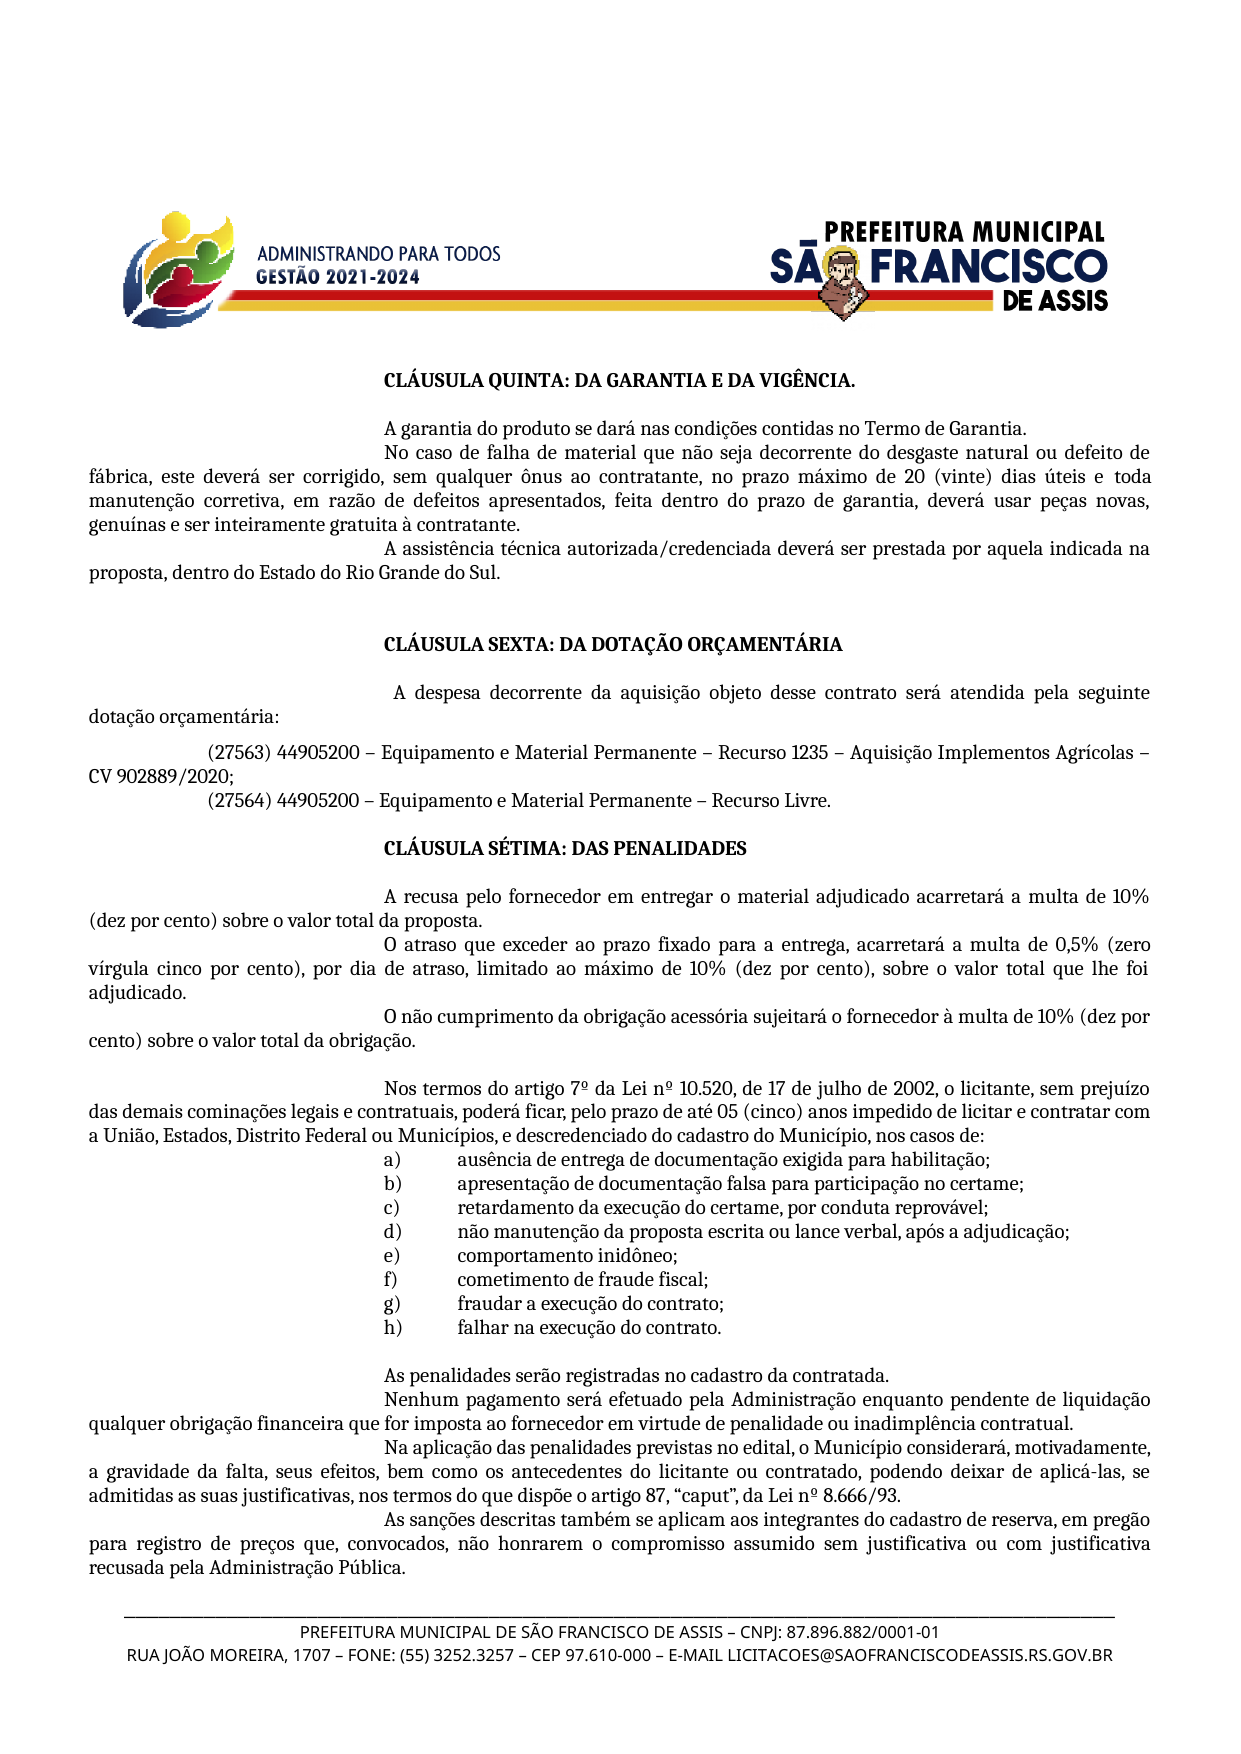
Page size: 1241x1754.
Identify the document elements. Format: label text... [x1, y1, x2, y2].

text Na aplicação das penalidades previstas no edital, o Município considerará, motivadamente, a gravidade da falta, seus efeitos, bem como os antecedentes do licitante ou contratado, podendo deixar de aplicá-las, se admitidas as suas justificativas, nos termos do que dispõe o artigo 87, “caput”, da Lei nº 8.666/93. [89, 1436, 1152, 1507]
text A garantia do produto se dará nas condições contidas no Termo de Garantia. [89, 417, 1152, 441]
text O não cumprimento da obrigação acessória sujeitará o fornecedor à multa de 10% (dez por cento) sobre o valor total da obrigação. [89, 1004, 1152, 1052]
text As sanções descritas também se aplicam aos integrantes do cadastro de reserva, em pregão para registro de preços que, convocados, não honrarem o compromisso assumido sem justificativa ou com justificativa recusada pela Administração Pública. [89, 1507, 1152, 1579]
text a) ausência de entrega de documentação exigida para habilitação; [89, 1148, 1152, 1172]
text A despesa decorrente da aquisição objeto desse contrato será atendida pela seguinte dotação orçamentária: [89, 680, 1152, 728]
text No caso de falha de material que não seja decorrente do desgaste natural ou defeito de fábrica, este deverá ser corrigido, sem qualquer ônus ao contratante, no prazo máximo de 20 (vinte) dias úteis e toda manutenção corretiva, em razão de defeitos apresentados, feita dentro do prazo de garantia, deverá usar peças novas, genuínas e ser inteiramente gratuita à contratante. [89, 441, 1152, 537]
text Nos termos do artigo 7º da Lei nº 10.520, de 17 de julho de 2002, o licitante, sem prejuízo das demais cominações legais e contratuais, poderá ficar, pelo prazo de até 05 (cinco) anos impedido de licitar e contratar com a União, Estados, Distrito Federal ou Municípios, e descredenciado do cadastro do Município, nos casos de: [89, 1076, 1152, 1148]
text O atraso que exceder ao prazo fixado para a entrega, acarretará a multa de 0,5% (zero vírgula cinco por cento), por dia de atraso, limitado ao máximo de 10% (dez por cento), sobre o valor total que lhe foi adjudicado. [89, 932, 1152, 1004]
text CLÁUSULA QUINTA: DA GARANTIA E DA VIGÊNCIA. [89, 369, 1152, 393]
text c) retardamento da execução do certame, por conduta reprovável; [89, 1196, 1152, 1220]
text (27564) 44905200 – Equipamento e Material Permanente – Recurso Livre. [89, 789, 1152, 813]
text Nenhum pagamento será efetuado pela Administração enquanto pendente de liquidação qualquer obrigação financeira que for imposta ao fornecedor em virtude de penalidade ou inadimplência contratual. [89, 1388, 1152, 1436]
text (27563) 44905200 – Equipamento e Material Permanente – Recurso 1235 – Aquisição Implementos Agrícolas – CV 902889/2020; [89, 741, 1152, 789]
text h) falhar na execução do contrato. [89, 1316, 1152, 1340]
text A recusa pelo fornecedor em entregar o material adjudicado acarretará a multa de 10% (dez por cento) sobre o valor total da proposta. [89, 884, 1152, 932]
text b) apresentação de documentação falsa para participação no certame; [89, 1172, 1152, 1196]
text CLÁUSULA SÉTIMA: DAS PENALIDADES [89, 837, 1152, 861]
text g) fraudar a execução do contrato; [89, 1292, 1152, 1316]
text f) cometimento de fraude fiscal; [89, 1268, 1152, 1292]
text A assistência técnica autorizada/credenciada deverá ser prestada por aquela indicada na proposta, dentro do Estado do Rio Grande do Sul. [89, 537, 1152, 584]
text d) não manutenção da proposta escrita ou lance verbal, após a adjudicação; [89, 1220, 1152, 1244]
text e) comportamento inidôneo; [89, 1244, 1152, 1268]
text As penalidades serão registradas no cadastro da contratada. [89, 1364, 1152, 1388]
text CLÁUSULA SEXTA: DA DOTAÇÃO ORÇAMENTÁRIA [89, 632, 1152, 656]
